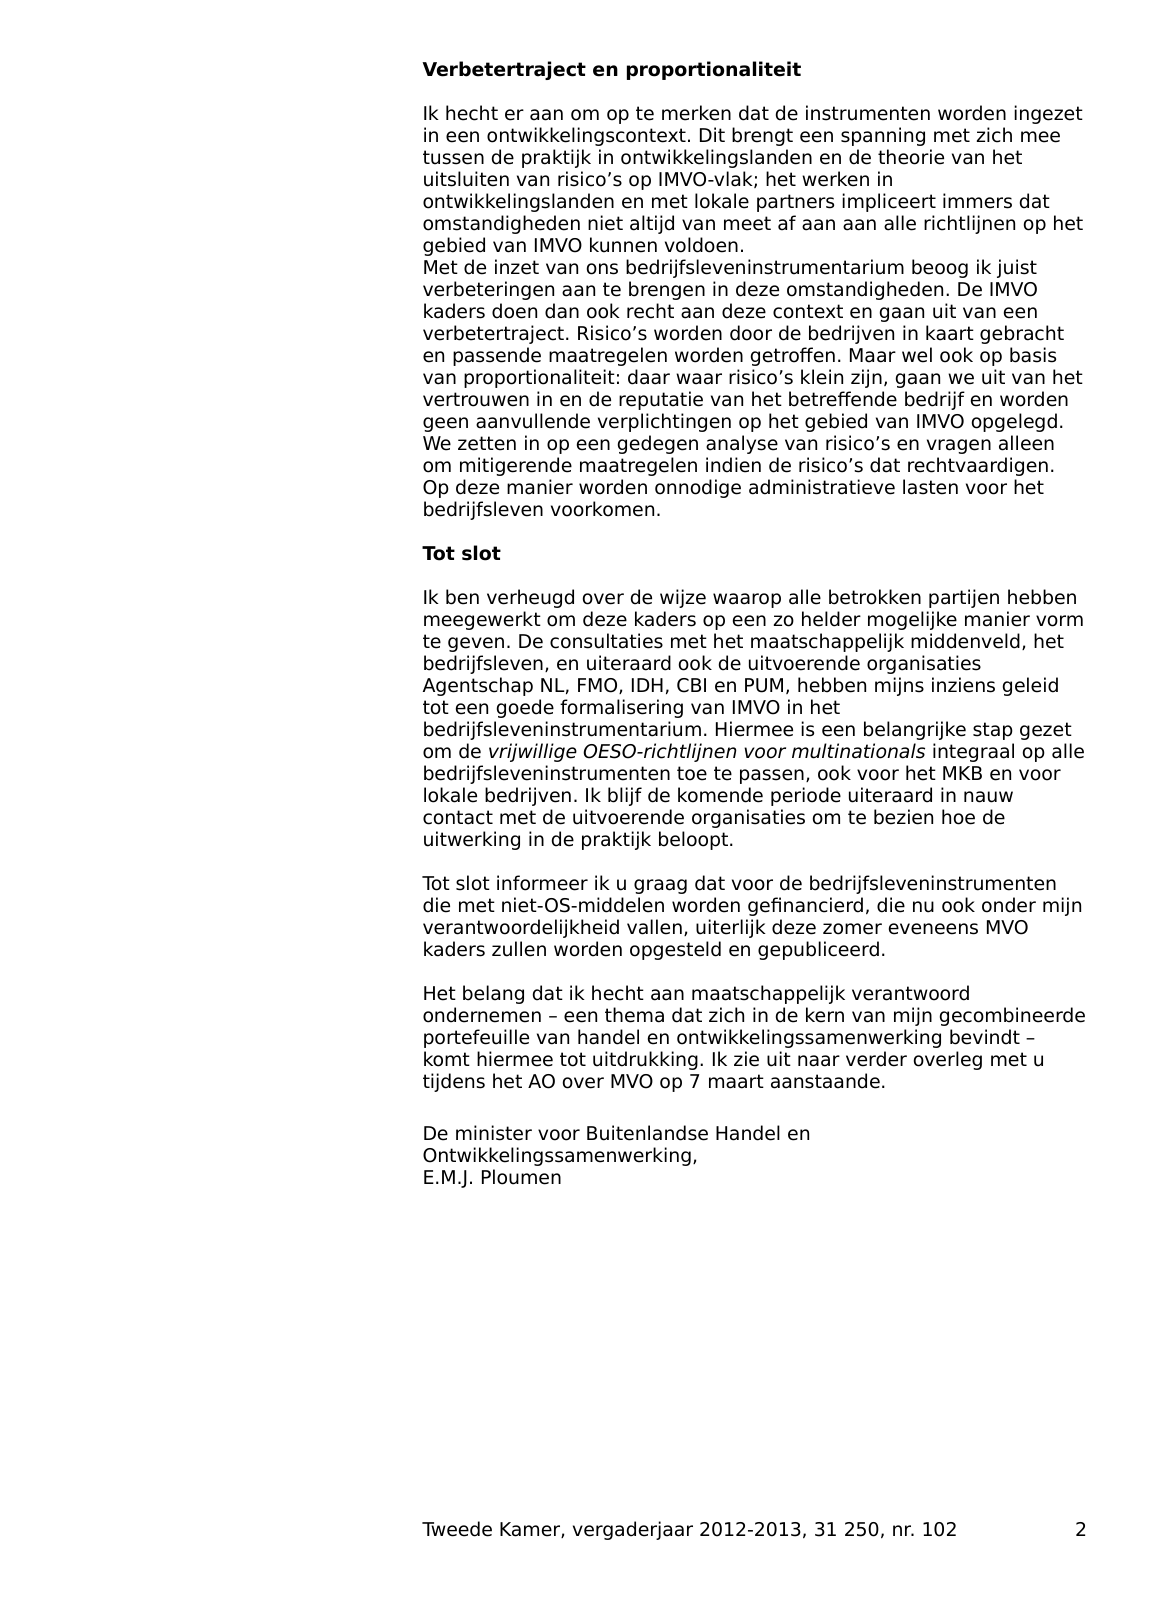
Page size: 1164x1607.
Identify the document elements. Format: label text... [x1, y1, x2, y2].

text Tot slot informeer ik u graag dat voor de bedrijfsleveninstrumenten die met niet-OS-middelen worden gefinancierd, die nu ook onder mijn verantwoordelijkheid vallen, uiterlijk deze zomer eveneens MVO kaders zullen worden opgesteld en gepubliceerd. [422, 873, 1087, 961]
subtitle Tot slot [422, 543, 1087, 565]
text Het belang dat ik hecht aan maatschappelijk verantwoord ondernemen – een thema dat zich in de kern van mijn gecombineerde portefeuille van handel en ontwikkelingssamenwerking bevindt – komt hiermee tot uitdrukking. Ik zie uit naar verder overleg met u tijdens het AO over MVO op 7 maart aanstaande. [422, 983, 1087, 1093]
text De minister voor Buitenlandse Handel en Ontwikkelingssamenwerking, E.M.J. Ploumen [422, 1123, 1087, 1189]
text Met de inzet van ons bedrijfsleveninstrumentarium beoog ik juist verbeteringen aan te brengen in deze omstandigheden. De IMVO kaders doen dan ook recht aan deze context en gaan uit van een verbetertraject. Risico’s worden door de bedrijven in kaart gebracht en passende maatregelen worden getroffen. Maar wel ook op basis van proportionaliteit: daar waar risico’s klein zijn, gaan we uit van het vertrouwen in en de reputatie van het betreffende bedrijf en worden geen aanvullende verplichtingen op het gebied van IMVO opgelegd. We zetten in op een gedegen analyse van risico’s en vragen alleen om mitigerende maatregelen indien de risico’s dat rechtvaardigen. Op deze manier worden onnodige administratieve lasten voor het bedrijfsleven voorkomen. [422, 257, 1087, 521]
text Ik hecht er aan om op te merken dat de instrumenten worden ingezet in een ontwikkelingscontext. Dit brengt een spanning met zich mee tussen de praktijk in ontwikkelingslanden en de theorie van het uitsluiten van risico’s op IMVO-vlak; het werken in ontwikkelingslanden en met lokale partners impliceert immers dat omstandigheden niet altijd van meet af aan aan alle richtlijnen op het gebied van IMVO kunnen voldoen. [422, 103, 1087, 257]
subtitle Verbetertraject en proportionaliteit [422, 59, 1087, 81]
text Ik ben verheugd over de wijze waarop alle betrokken partijen hebben meegewerkt om deze kaders op een zo helder mogelijke manier vorm te geven. De consultaties met het maatschappelijk middenveld, het bedrijfsleven, en uiteraard ook de uitvoerende organisaties Agentschap NL, FMO, IDH, CBI en PUM, hebben mijns inziens geleid tot een goede formalisering van IMVO in het bedrijfsleveninstrumentarium. Hiermee is een belangrijke stap gezet om de vrijwillige OESO-richtlijnen voor multinationals integraal op alle bedrijfsleveninstrumenten toe te passen, ook voor het MKB en voor lokale bedrijven. Ik blijf de komende periode uiteraard in nauw contact met de uitvoerende organisaties om te bezien hoe de uitwerking in de praktijk beloopt. [422, 587, 1087, 851]
